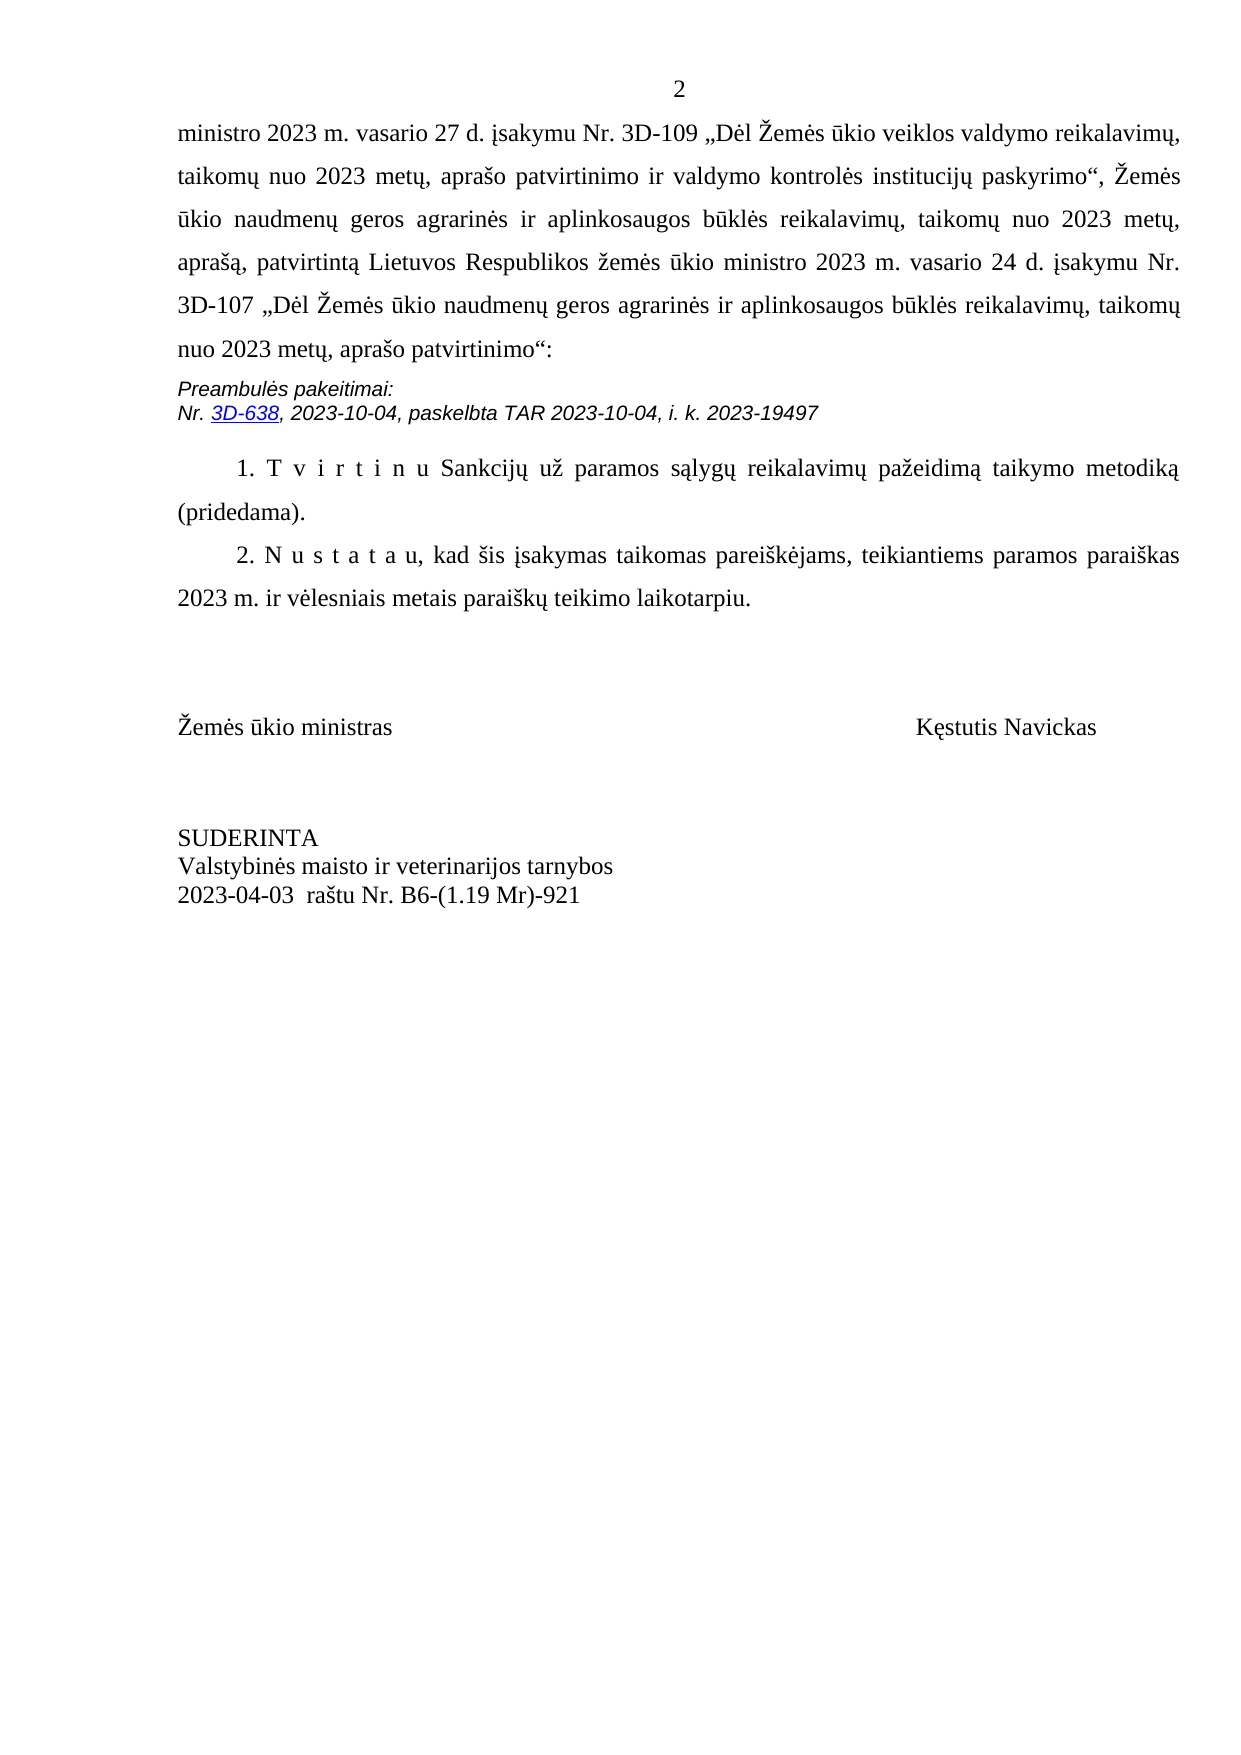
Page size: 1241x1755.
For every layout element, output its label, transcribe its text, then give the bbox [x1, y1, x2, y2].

text 2. N u s t a t a u, kad šis įsakymas taikomas pareiškėjams, teikiantiems paramos paraiškas 2023 m. ir vėlesniais metais paraiškų teikimo laikotarpiu. [177, 540, 1181, 612]
text Preambulės pakeitimai: [177, 377, 1181, 401]
text 2023-04-03 raštu Nr. B6-(1.19 Mr)-921 [177, 880, 1181, 909]
text ministro 2023 m. vasario 27 d. įsakymu Nr. 3D-109 „Dėl Žemės ūkio veiklos valdymo reikalavimų, taikomų nuo 2023 metų, aprašo patvirtinimo ir valdymo kontrolės institucijų paskyrimo“, Žemės ūkio naudmenų geros agrarinės ir aplinkosaugos būklės reikalavimų, taikomų nuo 2023 metų, aprašą, patvirtintą Lietuvos Respublikos žemės ūkio ministro 2023 m. vasario 24 d. įsakymu Nr. 3D-107 „Dėl Žemės ūkio naudmenų geros agrarinės ir aplinkosaugos būklės reikalavimų, taikomų nuo 2023 metų, aprašo patvirtinimo“: [177, 118, 1181, 362]
text Žemės ūkio ministras Kęstutis Navickas [177, 712, 1181, 741]
text Nr. 3D-638, 2023-10-04, paskelbta TAR 2023-10-04, i. k. 2023-19497 [177, 401, 1181, 425]
text SUDERINTA [177, 823, 1181, 851]
text Valstybinės maisto ir veterinarijos tarnybos [177, 851, 1181, 880]
text 1. T v i r t i n u Sankcijų už paramos sąlygų reikalavimų pažeidimą taikymo metodiką (pridedama). [177, 453, 1181, 525]
